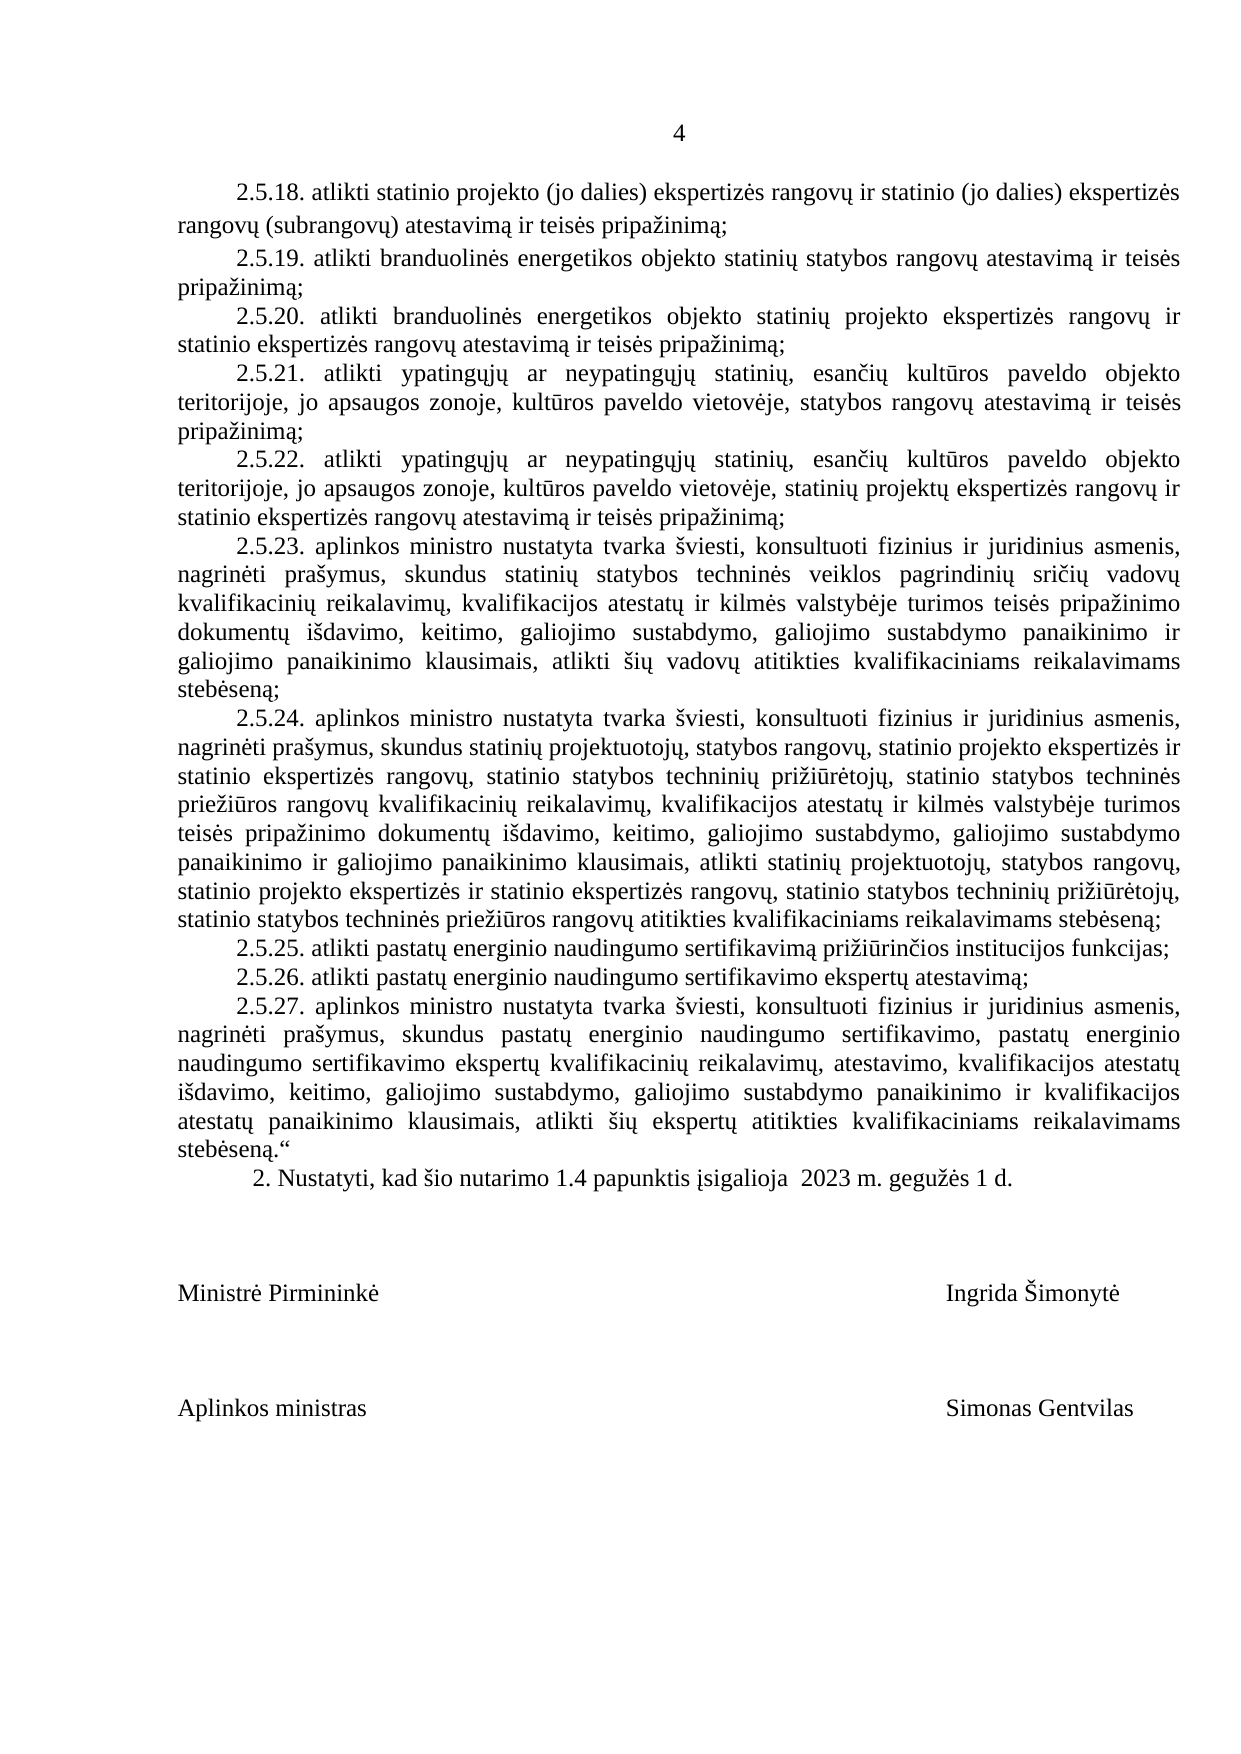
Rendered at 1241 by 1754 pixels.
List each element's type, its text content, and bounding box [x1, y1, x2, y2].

text 2.5.27. aplinkos ministro nustatyta tvarka šviesti, konsultuoti fizinius ir juridinius asmenis, nagrinėti prašymus, skundus pastatų energinio naudingumo sertifikavimo, pastatų energinio naudingumo sertifikavimo ekspertų kvalifikacinių reikalavimų, atestavimo, kvalifikacijos atestatų išdavimo, keitimo, galiojimo sustabdymo, galiojimo sustabdymo panaikinimo ir kvalifikacijos atestatų panaikinimo klausimais, atlikti šių ekspertų atitikties kvalifikaciniams reikalavimams stebėseną.“ [177, 991, 1181, 1163]
text 2.5.18. atlikti statinio projekto (jo dalies) ekspertizės rangovų ir statinio (jo dalies) ekspertizės rangovų (subrangovų) atestavimą ir teisės pripažinimą; [177, 177, 1181, 239]
text 2.5.19. atlikti branduolinės energetikos objekto statinių statybos rangovų atestavimą ir teisės pripažinimą; [177, 243, 1181, 301]
text Ministrė Pirmininkė Ingrida Šimonytė [177, 1278, 1181, 1307]
text Aplinkos ministras Simonas Gentvilas [177, 1393, 1181, 1422]
text 2. Nustatyti, kad šio nutarimo 1.4 papunktis įsigalioja 2023 m. gegužės 1 d. [177, 1163, 1181, 1192]
text 2.5.22. atlikti ypatingųjų ar neypatingųjų statinių, esančių kultūros paveldo objekto teritorijoje, jo apsaugos zonoje, kultūros paveldo vietovėje, statinių projektų ekspertizės rangovų ir statinio ekspertizės rangovų atestavimą ir teisės pripažinimą; [177, 444, 1181, 531]
text 2.5.20. atlikti branduolinės energetikos objekto statinių projekto ekspertizės rangovų ir statinio ekspertizės rangovų atestavimą ir teisės pripažinimą; [177, 301, 1181, 358]
text 2.5.26. atlikti pastatų energinio naudingumo sertifikavimo ekspertų atestavimą; [177, 962, 1181, 991]
text 2.5.21. atlikti ypatingųjų ar neypatingųjų statinių, esančių kultūros paveldo objekto teritorijoje, jo apsaugos zonoje, kultūros paveldo vietovėje, statybos rangovų atestavimą ir teisės pripažinimą; [177, 358, 1181, 444]
text 2.5.25. atlikti pastatų energinio naudingumo sertifikavimą prižiūrinčios institucijos funkcijas; [177, 933, 1181, 962]
text 2.5.24. aplinkos ministro nustatyta tvarka šviesti, konsultuoti fizinius ir juridinius asmenis, nagrinėti prašymus, skundus statinių projektuotojų, statybos rangovų, statinio projekto ekspertizės ir statinio ekspertizės rangovų, statinio statybos techninių prižiūrėtojų, statinio statybos techninės priežiūros rangovų kvalifikacinių reikalavimų, kvalifikacijos atestatų ir kilmės valstybėje turimos teisės pripažinimo dokumentų išdavimo, keitimo, galiojimo sustabdymo, galiojimo sustabdymo panaikinimo ir galiojimo panaikinimo klausimais, atlikti statinių projektuotojų, statybos rangovų, statinio projekto ekspertizės ir statinio ekspertizės rangovų, statinio statybos techninių prižiūrėtojų, statinio statybos techninės priežiūros rangovų atitikties kvalifikaciniams reikalavimams stebėseną; [177, 703, 1181, 933]
text 2.5.23. aplinkos ministro nustatyta tvarka šviesti, konsultuoti fizinius ir juridinius asmenis, nagrinėti prašymus, skundus statinių statybos techninės veiklos pagrindinių sričių vadovų kvalifikacinių reikalavimų, kvalifikacijos atestatų ir kilmės valstybėje turimos teisės pripažinimo dokumentų išdavimo, keitimo, galiojimo sustabdymo, galiojimo sustabdymo panaikinimo ir galiojimo panaikinimo klausimais, atlikti šių vadovų atitikties kvalifikaciniams reikalavimams stebėseną; [177, 531, 1181, 703]
